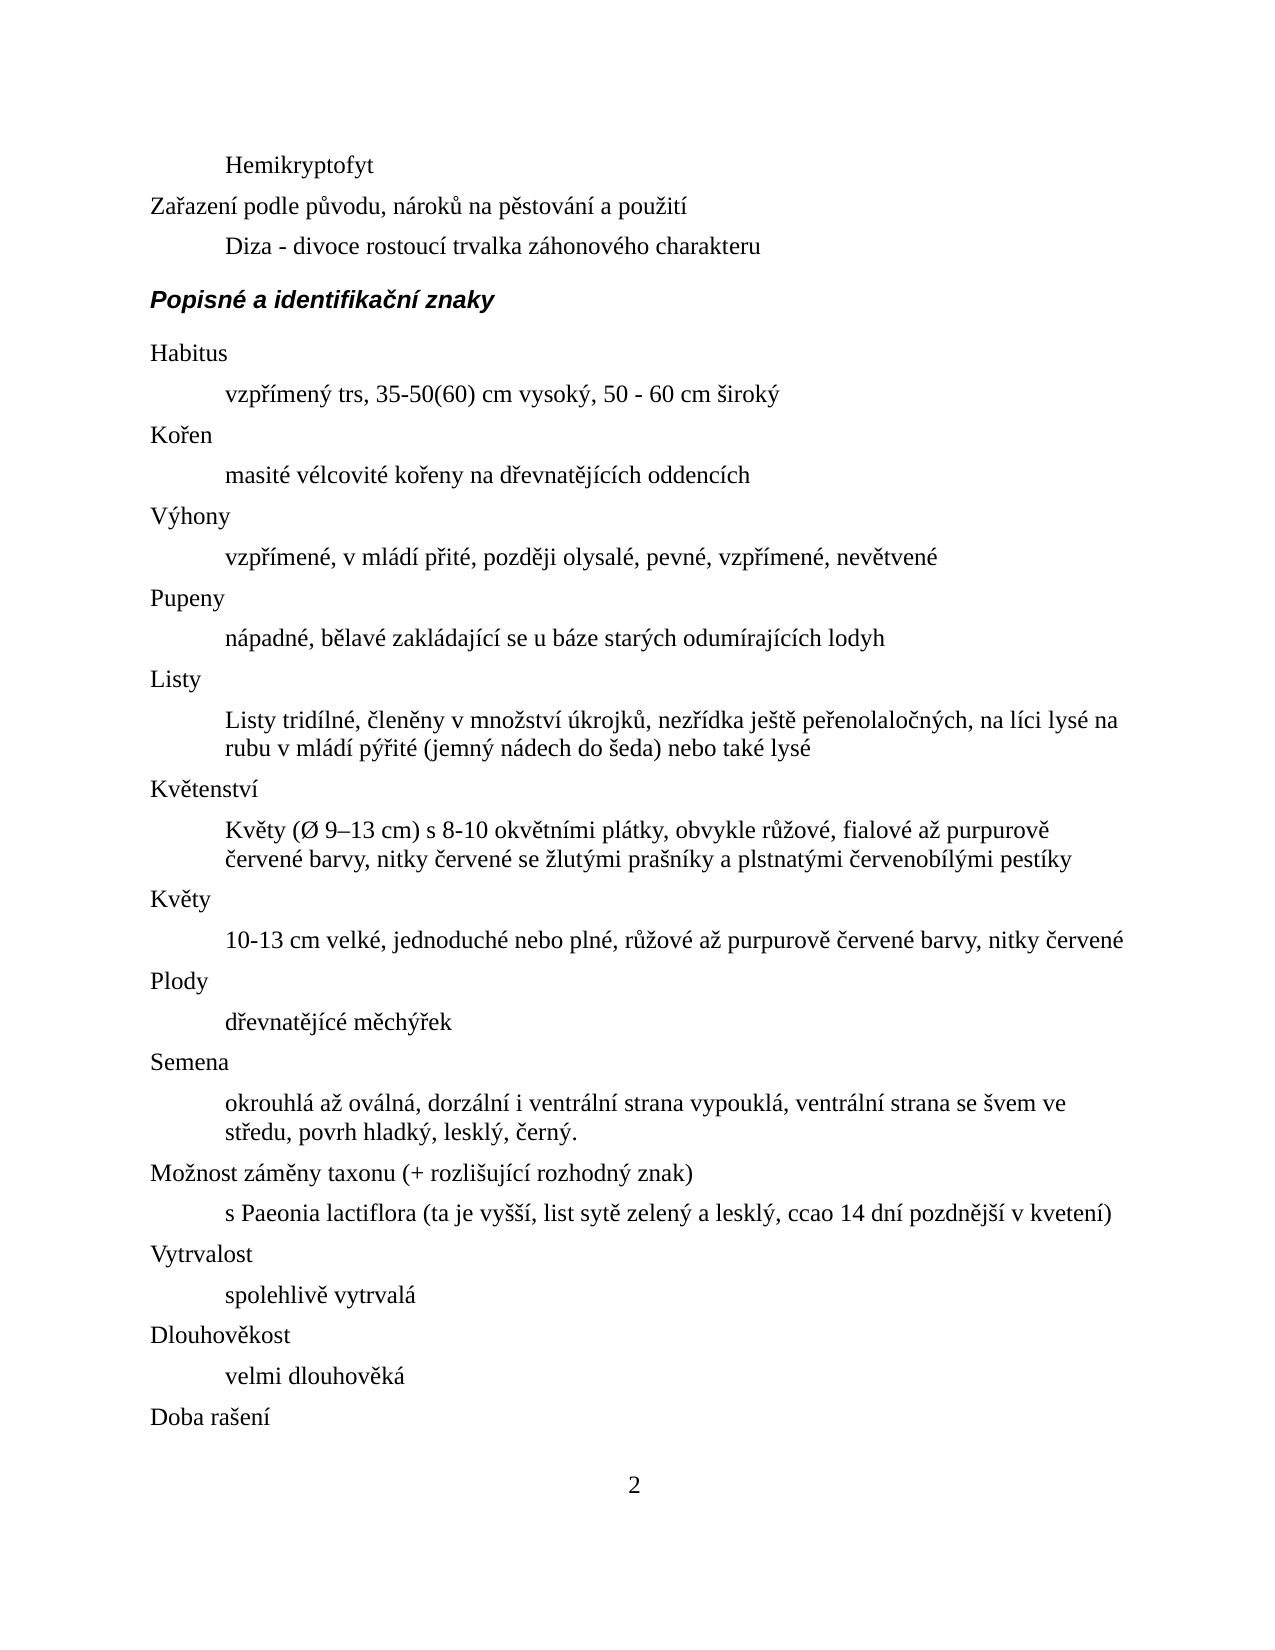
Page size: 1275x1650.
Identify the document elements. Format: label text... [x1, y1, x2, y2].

text velmi dlouhověká [225, 1361, 1125, 1390]
text vzpřímený trs, 35-50(60) cm vysoký, 50 - 60 cm široký [225, 379, 1125, 408]
text Listy [150, 664, 1125, 693]
text Výhony [150, 501, 1125, 530]
text Květenství [150, 774, 1125, 803]
text vzpřímené, v mládí přité, později olysalé, pevné, vzpřímené, nevětvené [225, 542, 1125, 571]
text s Paeonia lactiflora (ta je vyšší, list sytě zelený a lesklý, ccao 14 dní pozdnější v kvetení) [225, 1198, 1125, 1227]
text 10-13 cm velké, jednoduché nebo plné, růžové až purpurově červené barvy, nitky červené [225, 925, 1125, 954]
text spolehlivě vytrvalá [225, 1280, 1125, 1308]
text dřevnatějícé měchýřek [225, 1007, 1125, 1035]
text Semena [150, 1047, 1125, 1076]
text Pupeny [150, 583, 1125, 611]
text Květy [150, 884, 1125, 913]
text Diza - divoce rostoucí trvalka záhonového charakteru [225, 231, 1125, 260]
text Zařazení podle původu, nároků na pěstování a použití [150, 191, 1125, 219]
text Dlouhověkost [150, 1321, 1125, 1349]
text Možnost záměny taxonu (+ rozlišující rozhodný znak) [150, 1158, 1125, 1186]
text Vytrvalost [150, 1239, 1125, 1268]
text Habitus [150, 338, 1125, 367]
text Listy tridílné, členěny v množství úkrojků, nezřídka ještě peřenolaločných, na líci lysé na rubu v mládí pýřité (jemný nádech do šeda) nebo také lysé [225, 705, 1125, 762]
text Hemikryptofyt [225, 150, 1125, 179]
text masité vélcovité kořeny na dřevnatějících oddencích [225, 460, 1125, 489]
text okrouhlá až oválná, dorzální i ventrální strana vypouklá, ventrální strana se švem ve středu, povrh hladký, lesklý, černý. [225, 1088, 1125, 1146]
subtitle Popisné a identifikační znaky [150, 285, 1125, 314]
text Květy (Ø 9–13 cm) s 8-10 okvětními plátky, obvykle růžové, fialové až purpurově červené barvy, nitky červené se žlutými prašníky a plstnatými červenobílými pestíky [225, 815, 1125, 872]
text Doba rašení [150, 1402, 1125, 1431]
text nápadné, bělavé zakládající se u báze starých odumírajících lodyh [225, 623, 1125, 652]
text Plody [150, 966, 1125, 995]
text Kořen [150, 420, 1125, 448]
